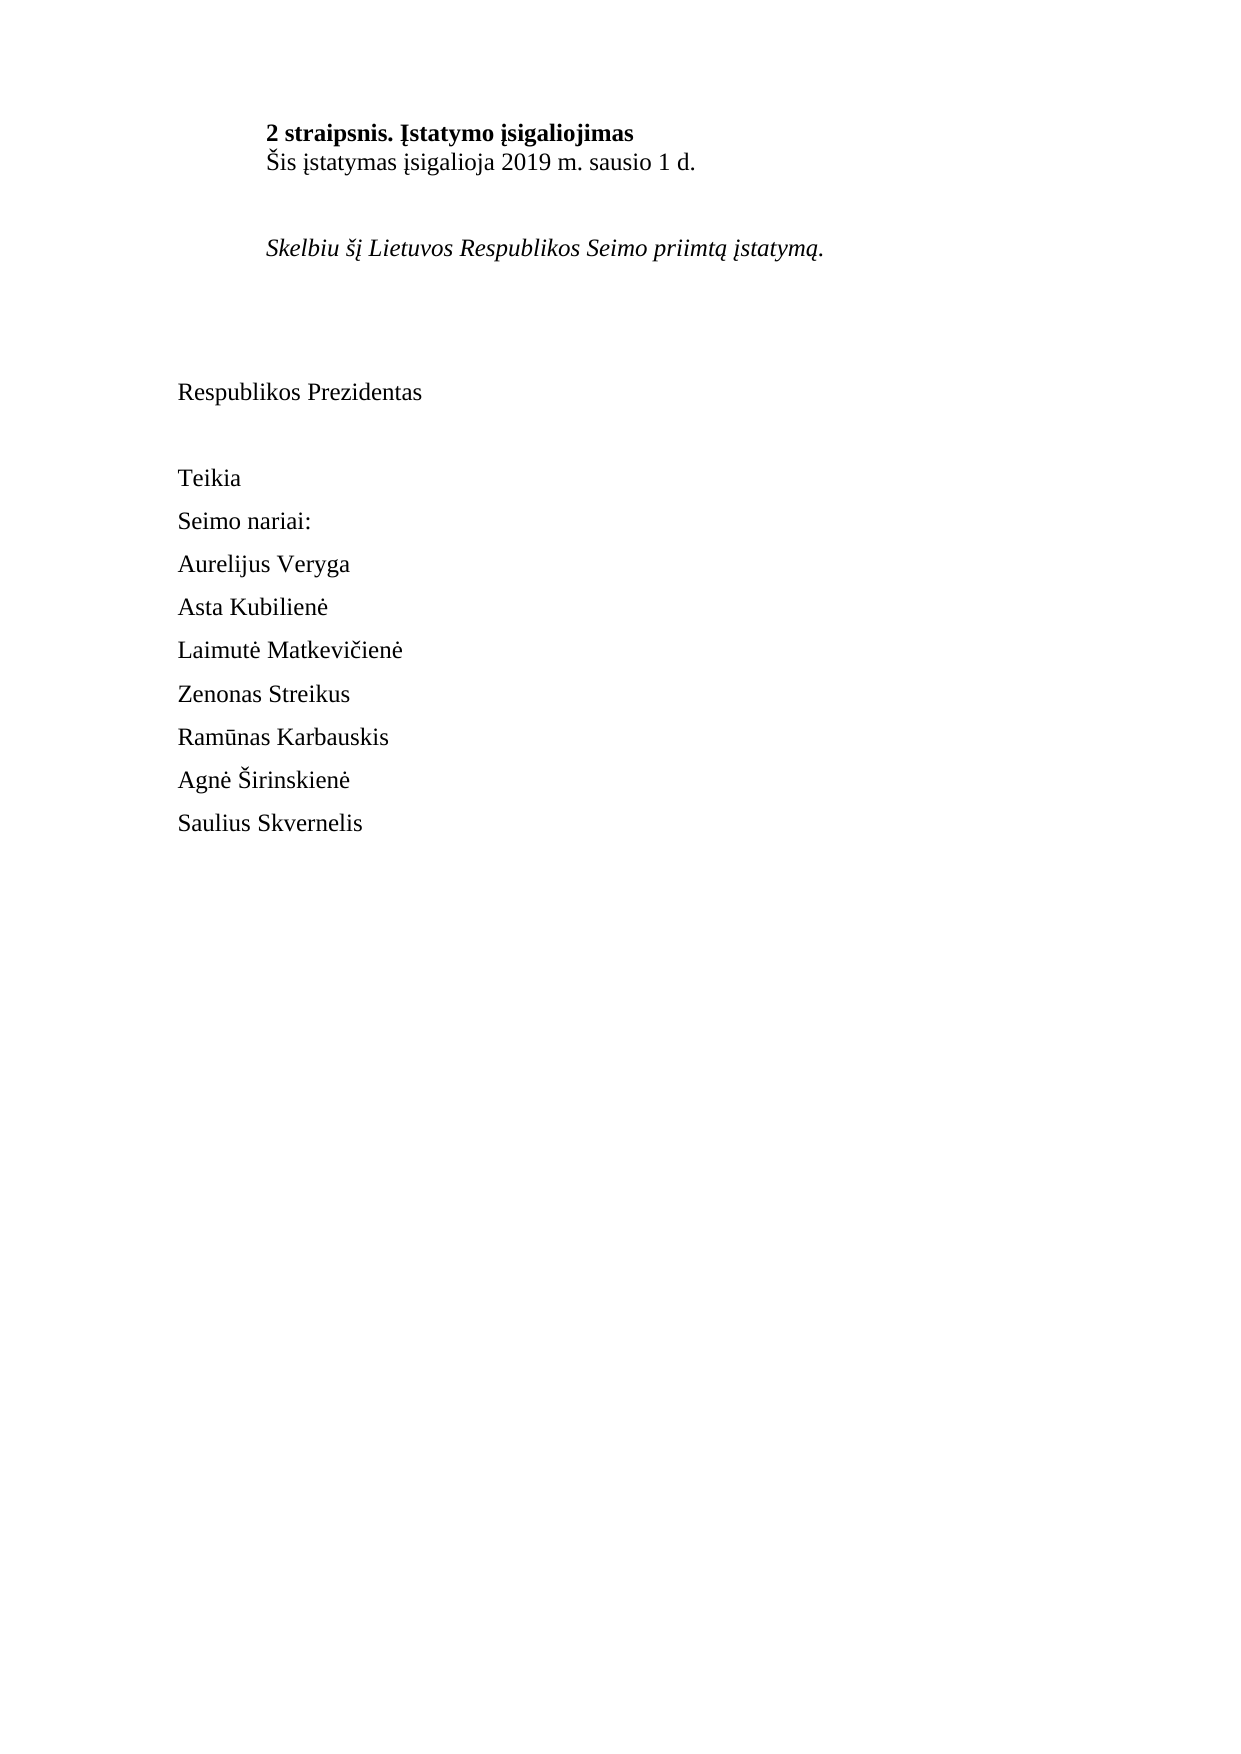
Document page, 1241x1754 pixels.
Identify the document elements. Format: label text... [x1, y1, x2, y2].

text Ramūnas Karbauskis [177, 722, 1181, 751]
text Zenonas Streikus [177, 679, 1181, 707]
text Laimutė Matkevičienė [177, 636, 1181, 664]
text Saulius Skvernelis [177, 808, 1181, 837]
text Teikia [177, 463, 1181, 492]
text 2 straipsnis. Įstatymo įsigaliojimas [177, 118, 1181, 147]
text Seimo nariai: [177, 506, 1181, 535]
text Respublikos Prezidentas [177, 377, 1181, 406]
text Skelbiu šį Lietuvos Respublikos Seimo priimtą įstatymą. [177, 233, 1181, 262]
text Agnė Širinskienė [177, 765, 1181, 794]
text Šis įstatymas įsigalioja 2019 m. sausio 1 d. [177, 147, 1181, 176]
text Asta Kubilienė [177, 592, 1181, 621]
text Aurelijus Veryga [177, 549, 1181, 578]
